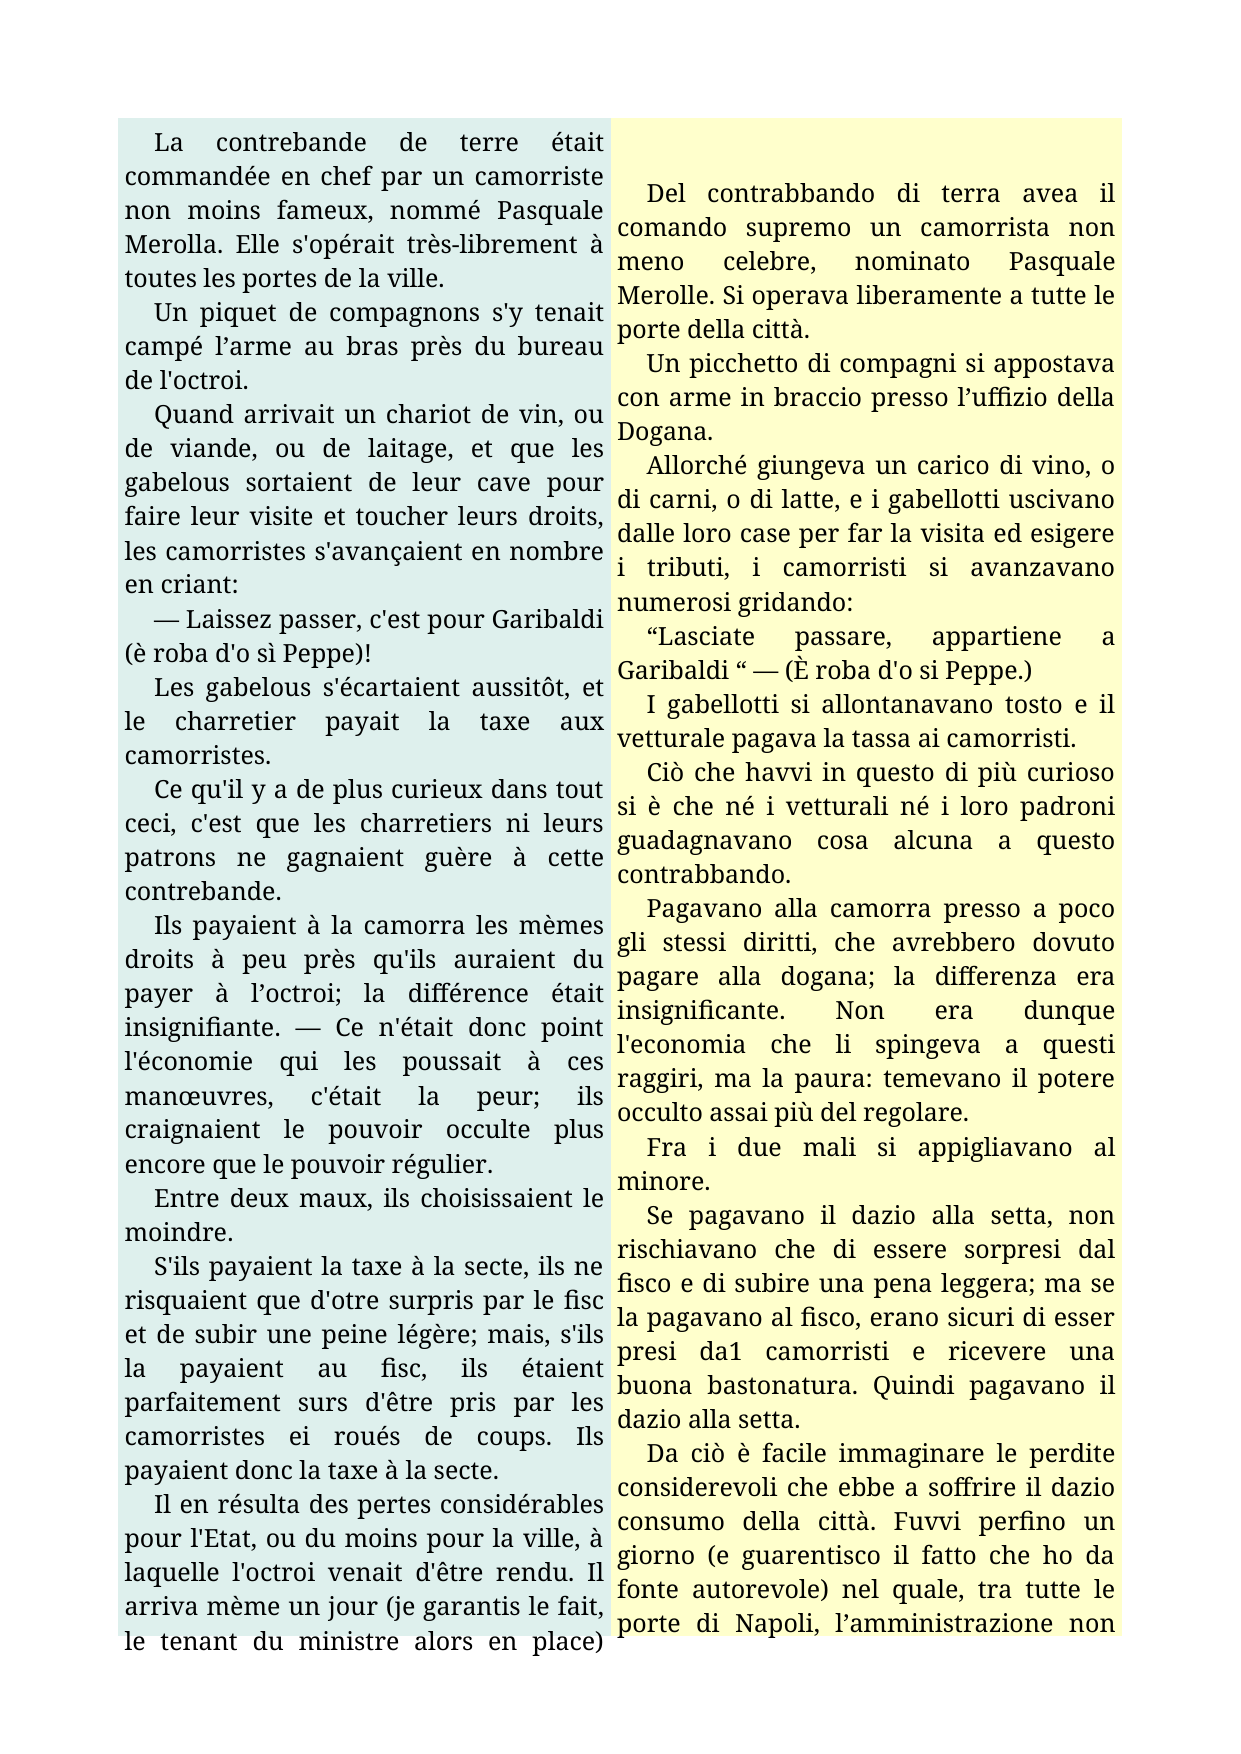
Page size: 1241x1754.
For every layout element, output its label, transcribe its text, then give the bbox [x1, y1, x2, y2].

table_header La contrebande de terre était commandée en chef par un camorriste non moins fameux, nommé Pasquale Merolla. Elle s'opérait très-librement à toutes les portes de la ville. Un piquet de compagnons s'y tenait campé l’arme au bras près du bureau de l'octroi. Quand arrivait un chariot de vin, ou de viande, ou de laitage, et que les gabelous sortaient de leur cave pour faire leur visite et toucher leurs droits, les camorristes s'avançaient en nombre en criant: — Laissez passer, c'est pour Garibaldi (è roba d'o sì Peppe)! Les gabelous s'écartaient aussitôt, et le charretier payait la taxe aux camorristes. Ce qu'il y a de plus curieux dans tout ceci, c'est que les charretiers ni leurs patrons ne gagnaient guère à cette contrebande. Ils payaient à la camorra les mèmes droits à peu près qu'ils auraient du payer à l’octroi; la différence était insignifiante. — Ce n'était donc point l'économie qui les poussait à ces manœuvres, c'était la peur; ils craignaient le pouvoir occulte plus encore que le pouvoir régulier. Entre deux maux, ils choisissaient le moindre. S'ils payaient la taxe à la secte, ils ne risquaient que d'otre surpris par le fisc et de subir une peine légère; mais, s'ils la payaient au fisc, ils étaient parfaitement surs d'être pris par les camorristes ei roués de coups. Ils payaient donc la taxe à la secte. Il en résulta des pertes considérables pour l'Etat, ou du moins pour la ville, à laquelle l'octroi venait d'être rendu. Il arriva mème un jour (je garantis le fait, le tenant du ministre alors en place) qu'à toutes les barrières de Naples réunies, l’administration ne perçut, tout compris, que vingt-cinq sous! Cette énormité ouvrit les yeux au pouvoir, qui or-donna des mesures sérieuses. Quatre-vingt-dix camorristes furent arrêtés dans une seule nuit, en décembre 1860; le lendemain, l'octroi rendit 800 ducats (3,400fr.). Enfin, M. Silvio Spaventa, l’un des personnages principaux de 1848, ancien patriote, instruit et calme par huit années de bagne, vint au pouvoir après l’établissement de la monarchie régulière, dans un moment de réorganisation qui devait être fatalement une période de réaction. Un mérite qu'on ne saurait lui refuser, c'est qu'il se mit vaillamment à l’œuvre. Il fit table rase et brava hardiment l’impopularité. C'est l'éloge le plus glorieux qu'on puisse adresser a un homme politique. Quant aux fautes qu'on lui reproche, ce n'est pas ici le lieu de les discuter. Les Napolitains ont un grand défaut: ils s'accusent et se flétrissent volontiers les uns les autres. A les entendre, leur pays serait une caverne de brigands. Un de leurs députés, homme d'esprit et de talent, vient d'écrire un livre: i Moribondi del palazzo Carignano (les Moribonda du palais Carignan), dans lequel il prouve avec beaucoup de vivacité que ses concitoyens — ses collègues! — les députés de Naples, sont un ramassis d'imbéciles ou de sacripants. Au nom du ciel, je prie les étrangers de n'en pas croire un mot; c'est une façon de parler toute proudhonienne. Je les supplie mème de ne pas se figurer, après la lecture de ce pamphlet, qui a fait beaucoup de bruit, que l’auteur soit un homme haineux, malfaisant, un mauvais citoyen, cherchant à prouver aux deux mondes que, si l'Italie n'est plus la terre des morts, elle est du moins la terre des drôles. L'auteur a calomnié son pays, il s'est calomnié lui-même. Il vaut mieux que son livre, et les Napolitains, quoi qu'ils disent d'eux-mêmes, comptent parai eux des hommes d'esprit et des hommes de bien. M. Spaventa, ai-je dit, vint au pouvoir et dirigea longtemps l'intérieur et la police. Un de ses premiers actes fui d'écarler brusquement la camorra. Il s'y prit cependant avec précaution, attendant un prétexte, une infraction quelconque à la discipline établie. Il n'attendit pas longtemps. L'occasion trouvée, il fit arrêter dans une seule nuit une centaine des camorristes les plus redoutés, qu'il envoya aux îles. Du mènie coup, il abolit la garde citadine, déjà remplacée d'avance, et lui substitua une garde de sûreté publique organisée de longue main. On a reproché à M. Spaventa d'avoir, en cette occasion, persécuté les bons comme les mauvais et frappe certains patriotes avancés, voire mème des garibaldiens, comme camorristes. Il m'est impossible d'entrer dans cette discussion; c'est une question de personnes. Peu importe à l'Europe si, dans ces razzias de faquins, on comprit, par malheur ou par calcul, un certain nombre d'hommes dangereux. Je n'aurais point répété celte accusation si elle ne me fournissait l'occasion de rappeler les procédés de l’ancien régime. M. Ajossa, policier en chef de François II, avait annoncé à son de trompe une guerre acharnée contre les camorristes. Il en prit, en effet, une bande et l'envoya aux galères. Vérification faite, il se trouva qu'il n'avait relégué que des libéraux. Cependant, malgré les menaces énergiques de M. Spaventa, la camorra ne fut pas détruite. Elle n'existait pas seulement chez un groupe d'hommes, elle était enracinée dans les mœurs du pays. Chassés de Naples, les chefs laissaient derrière eux la secte, qui se reformait aussitôt sous d'autres chefs et continuait, sans interruption, son oeuvre fatale. Les victimes de Spaventa tombèrent du pouvoir sans perdre de leur puissance. On les enferma dans les bagnes, ils en sortirent au bout de quelque temps; on les renvoya aux îles, ils s'en évadèrent. Pour se venger du fonctionnaire qui les persécutait, ils organisèrent contre lui des demonstrandum populaires; ils poussèrent dans les rues des tas de vagabonds et de va-nu-pieds qui firent un bruit d'enfer en criant: « Mort à Spaventa!» — et qui allèrent l'attaquer impunément, pêle-mêle, avec un tumulte effroyable, jusque dans ses bureaux du palais des finances, jusque dans l'intérieur de sa maison. C'est ainsi que la camorra persista, toujours menaçante. En tombant du pouvoir, elle était entrée dans l’opposition. Tous ces forts des halles de Naples ne se contentaient plus de filouter des sous aux loqueteux, ils étaient devenus des hommes politiques. Dans les élections, ils défendaient telle ou telle candidature, en guidant avec leurs triques la conscience et la religion des électeurs. Et ils ne se contentaient pas d'envoyer un député à la Chambre; ils le surveillaient de loin, suivaient sa conduite, épiaient ses démarches, se faisaient lire ses discours, qu'ils étaient incapables de lire eux-mêmes; et, quand ils n'étaient pas contents de lui, le recevaient, à son retour de Turin, par un concert sauvage de sifflets et de huées qui éclataient le soir, à l’improviste, sous les fenêtres de sa maison. Enfin, les camorristes firent un métier plus immoral encore. J'ai longtemps douté de ce que je vais dire; mais des faits nombreux, éclatants, me l'ont prouvé si bien, que je ne saurais plus le nier; — la secte rançonnait les bourboniens en les menaçant de les dénoncer à la police. Quand un homme était soupçonné de regretter l’ancien régime, il recevait la visite d'un tiers officieux, qui lui disait confidentiellement: — Vous courez les plus grands dangers; le pouvoir a Toeil sur vous; on assure que vous soutenez les prêtres et que vous soudoyez les brigands; vous irez aux galères. Le malheureux, pale de peur, suppliait son mystérieux visiteur de le tirer de ce mauvais pas. — Il n'y a qu'un moyen de vous sauver, disait l’agent de la secte; ayez un camorriste à vos gages, ou achetez celui qui voudrait vous dénoncer. Une forte somme était alors payée, et le bourbonien, qui n'avait jamais couru le moindre danger, ne s'en croyait pas moins tire du bagne par la vénalité des policiers qu'il pouvait avoir payés de son argent. Et, dans cette erreur, il pestait contre le régime nouveau, qui faisait exactement comme avait fait l'autre! Au reste, ce n'était pas la secte seule qui se livrait à ce genre d'extorsions. Bien des amateurs ne craignaient pas de les commettre, et j'aurais à ce sujet de terribles incidents à raconter. L'homme très-connu qui voulut filouter des piastres au baron F., en le menaçant de le dénoncer comme bourbonien, mais qui, dénoncé à son tour, fut arrêté par l'inspecteur Mele, lequel inspecteur périt quelques jours après, assassine par un jeune frère du délinquant, — cet homme-là n'était pas un camorriste. Le frère lui-même, le jeune assassin, le Bel Garzone, comme on le surnommait, n'appartenait pas à la secte. La camorra ne prit aucune pari ni aux démarches tentées auprès du baron, ni au meurtre du juge. Le premier fait fut une spéculation privée; le second, une vengeance fraternelle. J'insiste là-dessus, parce que ce doublé attentat, qui remplit tous les journaux du temps où il fut commis, a toujours été attribué à la camorra; — assertion démentie, comme on va le voir, par le dénoùment du drame. Après son crime, le Bel Garzone (qui complait à peine dix-neuf ans et qui avait déjà deux homicides sur la conscience) courut la campagne pour se cacher, essaya, dit-on, de se joindre à une bande de brigands qui ne voulut pas de lui (?), et finit par rentrer à Naples. Il s'y était enfermé dans une retraite impénétrable; mais la camorra se chargea de le retrouver, ce qu'elle n'eût point fait assurément s'il eût été camorriste. La mission étant acceptée, on dit méme invoquée, quelques compagnons l'accomplirent non sans peine, ni sans coups de revolver. J'ai vu le Bel Garzone blessé, couvert de sang, traîne en prison à travers les rues, au milieu du jour, par des camorristes qui le frappaient cruellement pour le faire avancer. Ils n'auraient point agi ainsi avec un de leurs frères. Le coup fait, ils osèrent se présentera la questure et réclamer le prix du sang. Le premier jour, ils n'étaient que cinq ou six se vantant d'avoir arrêté le jeune meurtrier. Le lendemain, il en surgit une trentaine. Tels furent les hauts faits de la camorra jusqu'à la proclamation de l'état de siége, en juillet 1862. Je pour-rais multiplier les anecdotes; mais je ne veux point lasser la patience de mes lecteurs. Je m'en tiens donc là, et je résumé en trois mots le róle politique de la secte. Sous Ferdinand II, elle avait cótoyé la police occulte. Sous François II, elle appartint à la conspiration libérale. Sous la révolution, elle composa la police officielle. Sous Victor-Emmanuel, elle est entrée dans l'opposition et s'est déclarée très-nettement pour le désordre. C'est là, d'ailleurs, sa véritable opinion sous tous les gouvernements. [118, 118, 611, 1636]
table_header Del contrabbando di terra avea il comando supremo un camorrista non meno celebre, nominato Pasquale Merolle. Si operava liberamente a tutte le porte della città. Un picchetto di compagni si appostava con arme in braccio presso l’uffizio della Dogana. Allorché giungeva un carico di vino, o di carni, o di latte, e i gabellotti uscivano dalle loro case per far la visita ed esigere i tributi, i camorristi si avanzavano numerosi gridando: “Lasciate passare, appartiene a Garibaldi “ — (È roba d'o si Peppe.) I gabellotti si allontanavano tosto e il vetturale pagava la tassa ai camorristi. Ciò che havvi in questo di più curioso si è che né i vetturali né i loro padroni guadagnavano cosa alcuna a questo contrabbando. Pagavano alla camorra presso a poco gli stessi diritti, che avrebbero dovuto pagare alla dogana; la differenza era insignificante. Non era dunque l'economia che li spingeva a questi raggiri, ma la paura: temevano il potere occulto assai più del regolare. Fra i due mali si appigliavano al minore. Se pagavano il dazio alla setta, non rischiavano che di essere sorpresi dal fisco e di subire una pena leggera; ma se la pagavano al fisco, erano sicuri di esser presi da1 camorristi e ricevere una buona bastonatura. Quindi pagavano il dazio alla setta. Da ciò è facile immaginare le perdite considerevoli che ebbe a soffrire il dazio consumo della città. Fuvvi perfino un giorno (e guarentisco il fatto che ho da fonte autorevole) nel quale, tra tutte le porte di Napoli, l’amministrazione non potè percepire che 25 soldi! Questa enormità aprì gli occhi al potere, che ordinò gravi provvedimenti. Novanta camorristi furono arrestati in una sola notte nel dicembre 1860: l'indomani il dazio fruttò 800 ducati (3400 lire italiane). Per ultimo il commendatore Silvio Spaventa, uno degli uomini più eminenti del 1848, antico repubblicano, istruito e temperato da otto anni di galera, venne al potere dopo lo stabilimento della monarchia, in un tempo di riorganamento, che per mala ventura dovea essere un tempo di reazione. Ma il merito che non può contrastargli fu che egli si pose con ardore all’opera: fece tavola rasa e affrontò arditamente la impopolarità. Ora che egli è caduto, ho diritto di rendergli quésta giustizia. Quanto agli errori che gli si imputano, non è questo il luogo per discuterli. I Napolitani hanno un grave difetto, si accusano e si infamano a vicenda. A prestar loro fede, questo paese sarebbe una caverna di briganti. Uno de' loro deputati, uomo d’ingegno e di spirito, ha scritto un libro (I moribondi del Palazzo Carignano), nel quale prova con molto brio che i suoi concittadini, i suoi colleghi, i deputati di Napoli, sono uno stuolo di imbecilli o di furfanti. In nome del cielo, io scongiuro gli stranieri a non prestar fede a queste inscienze. Li supplico a non credere, dopo la lettura di quel libro che ha fatto qualche rumore, che l'autore sia un uomo astioso, bilioso, cattivo, un pessimo cittadino, che si studi di provare ai due mondi che, se l'Italia non è più la terra de' morti, è almeno la terra de' furfanti. L'autore ha calunniato il suo paese e sé stesso. Egli è migliore del suo libro, e i Napolitani, checché dicano di sé medesimi, contano fra loro uomini di spirito e uomini dabbene. Il commendatore Spaventa, io diceva, venne al potere e diresse per lungo tempo la polizia e l’interno. Uno dei suoi primi atti fu di porre in disparte bruscamente la camorra. Usò peraltro precauzione, attese un pretesto, un'infrazione qualunque alla disciplina stabilita. l’espettazione non fu lunga. Trovata l'occasione, fece in una sola volta arrestare un centinaio di camorristi, i più terribili, e gl'invio alle isole. Contemporaneamente abolì la Guardia Cittadina, e le sostituì una Guardia di Pubblica Sicurezza già organata da qualche tempo. Si è accusato lo Spaventa di aver in tale occasione perseguitato i buoni come i cattivi, e di aver colpito alcuni patriotti esaltati, anche dei garibaldini, come camorristi. Mi è impossibile entrare in tale discussione: è questione di persone. Poco importa all’Europa, se in una razzia di scellerati, per errore o per calcolo furono compresi alcuni uomini onesti. Non avrei ripetuto queste accuse, se esse non mi avessero fornito l'occasione di rammentare il modo col quale procedevasi sotto l'antico regime. Il signore Aiossa, capo della Polizia sotto Francesco II, avea proclamato a suon di tromba una guerra accanita contro i camorristi. Ne prese infatti una banda intiera, e rinviò in galera: fatte le opportune verificazioni, ne resultò che non avea relegato che dei liberali. Tuttavia, malgrado gli energici provvedimenti di Spaventa, la camorra non fu distrutta. Essa non esisteva soltanto in un gruppo di uomini, ma era radicata ne' costumi del paese. Scacciati da Napoli, i capi lasciavano dietro di sé la setta, che riformavasi sotto altri capi e continuava senza interruzione la sua opera fatale. Le vittime di Spaventa caddero dal potere, ma non perderono potenza: furono racchiuse nei bagni; ne uscirono poco tempo dopo; furono inviate nell’isole, e ne evasero. Per vendicarsi del ministro che le perseguitava, organarono contro di lui le dimostrazioni popolari: spinsero per le vie frotte di vagabondi e di cialtroni che fecero un chiasso infernale, gridando morte a Spaventa, e che andarono ad aggredirlo impunemente e confusamente con un tumulto spaventevole fin entro i suoi uffici nel palazzo delle Finanze, fin nella sua casa. In tal guisa persistè la camorra, sempre minacciosa. Cadendo dal potere, era entrata nella opposizione. Tutti quei bravi dei mercati di Napoli non si contentavano di rubare pochi soldi ai sempliciotti: erano addivenuti uomini politici. Nelle elezioni proibivano tale o tal'altra candidatura, confortando co’ loro bastoni la coscienza e la religione degli elettori. Né si contentavano di inviare un deputato alla Camera, e sorvegliarne da lungi la condotta; spiavano il suo contegno, si facevano leggere i suoi discorsi, non sapendo leggerli da sé medesimi.. Quando non erano contenti di lui, lo salutavano, al suo ritorno da Torino, con un bestiale concerto di fischi e di grida, che scoppiava la sera all'improvviso, sotto le finestre della sua casa. Per ultimo i camorristi si dettero ad un mestiere anco più immorale. Ho lungamente dubitato di quanto sto per dire, ma fatti numerosi, eloquenti, me lo hanno provato in tal modo, che non potrei più oltre negarlo. La setta poneva una taglia sui borbonici, minacciando di denunziarli alla polizia. Quando un individuo era sospetto di tenerezza verso l’antico regime, esso riceveva la visita di un incognito, che gli diceva confidenzialmente: “Voi correte grandi pericoli; il governo vigila su di voi: si afferma che sostenete i preti e assoldate i briganti: voi andrete in galera.” Lo sventurato, pallido dalla paura, supplicava il suo misterioso visitatore di trarlo di impaccio. “Non havvi che un mezzo per salvarvi, diceva l'agente della setta: prendete un camorrista al vostro soldo, o comprate il silenzio di quegli che vorrebbe denunziarvi.” Allora il borbonico, che non avea corso alcun pericolo, pagava una forte somma, credendosi liberato dal bagno per la venalità del poliziotto, cui egli credeva aver dato il suo danaro. E dietro questo errore gridava contro il nuovo regime, che faceva precisamente quello che avea fatto il precedente. Del resto non era la setta soltanto che commetteva questa specie di estorsioni. Molti dilettanti non temevano di usarne, e potrei in questo proposito narrare storie terribili. L'uomo notissimo, che volea estorcere alcune piastre al barone F. minacciando di denunziarlo come borbonico, ma che denunziato a sua volta era stato arrestato d'ordine del giudice Mele, il quale giudice perì pochi giorni appresso assassinato da un fratello del delinquente, codesto uomo non era un camorrista. Il suo fratello istesso, il giovane assassino, soprannominato il Bel Garzone, non apparteneva alla setta. La camorra non prese parte alcuna ai tentativi fatti presso il barone, né alla morte del magistrato. Il primo delitto fu una speculazione privata, il secondo una vendetta fraterna. Insisto su ciò, perché questo duplice reato di cui tanto parlarono i giornali di quell'epoca fu attribuito alla camorra, asserzione che è smentita, come son per notare, dallo scioglimento del dramma. Dopo il suo delitto, il Bel Garzone (il quale aveva appena 48 anni ed aveva già due omicidi sulla coscienza) vagò per la campagna per nascondersi; tentò, a quanto dicesi, di riunirsi ad una banda di briganti, che non volle riceverlo (?) e tornò finalmente a Napoli. Si era nascosto in un luogo impenetrabile, ma la camorra si incaricò di ritrovarlo, lo che non avrebbe fatto se avesse appartenuto alla setta. Essendo stata accettata tale proposta, che alcuni vogliono fosse fatta dal Governo, alcuni compagni la eseguirono non senza fatica, e non senza colpi di revolver. Ho veduto il Bel Garzone ferito, coperto di sangue, trascinato per le vie nel bel mezzo del giorno alla prigione dai camorristi, che lo battevano crudelmente per farlo camminare. Non avrebbero operato in tal guisa, se si fosse trattato di un compagno! Compiuta l'impresa, osarono presentarsi alla questura per ottenere il prezzo del sangue da essi versato. Il primo giorno non erano che cinque o sei, i quali si vantavano di avere arrestato l'assassino. Il giorno appresso ne sorsero una trentina. Tali furono le alte imprese della camorra fino alla proclamazione dello stato d'assedio nel luglio 1862. Potrei moltiplicar gli aneddoti, ma non voglio stancar la pazienza del lettore. Bastino dunque quelli da me riferiti, per i quali in brevi parole si riassume la parte politica della setta. Sotto Ferdinando II essa avea fatto la polizia occulta. Sotto Francesco II appartenne alla cospirazione liberale. Sotto la Rivoluzione fu la polizia officiale. Sotto Vittorio Emanuele è entrata nell'opposizione, e si è nettamente dichiarata per il disordine: e questa è la sua vera opinione, sotto tutti i governi. [611, 118, 1122, 1636]
